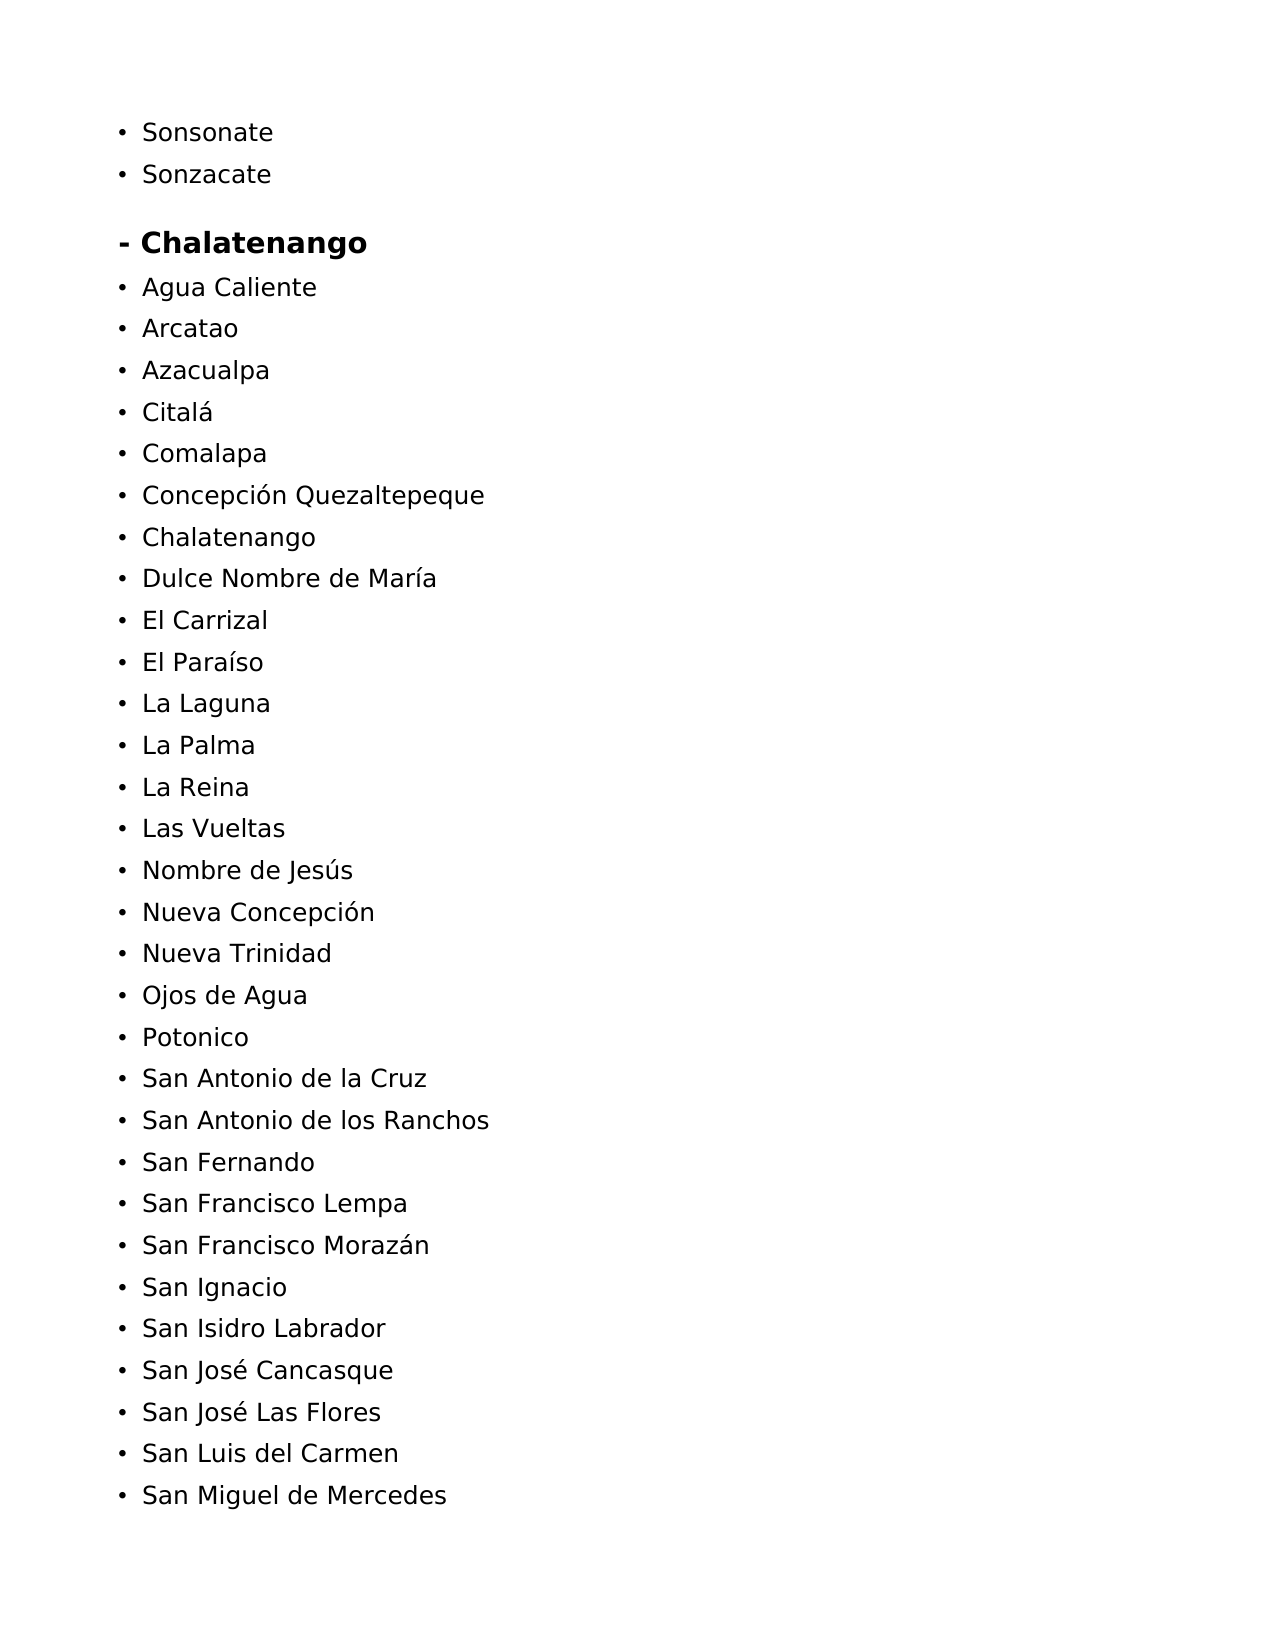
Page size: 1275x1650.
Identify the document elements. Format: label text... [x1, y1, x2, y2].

list El Carrizal [118, 606, 1157, 635]
list San Ignacio [118, 1273, 1157, 1302]
list Potonico [118, 1023, 1157, 1052]
list Ojos de Agua [118, 981, 1157, 1010]
list San Antonio de los Ranchos [118, 1106, 1157, 1135]
list Las Vueltas [118, 814, 1157, 844]
list Comalapa [118, 439, 1157, 469]
list San Miguel de Mercedes [118, 1481, 1157, 1510]
subtitle - Chalatenango [118, 226, 1157, 260]
list Nombre de Jesús [118, 856, 1157, 885]
list San Francisco Morazán [118, 1231, 1157, 1260]
list Citalá [118, 398, 1157, 427]
list San Antonio de la Cruz [118, 1064, 1157, 1094]
list Chalatenango [118, 523, 1157, 552]
list Nueva Trinidad [118, 939, 1157, 969]
list San Francisco Lempa [118, 1189, 1157, 1219]
list Sonsonate [118, 118, 1157, 147]
list Arcatao [118, 314, 1157, 344]
list Azacualpa [118, 356, 1157, 385]
list San José Las Flores [118, 1398, 1157, 1427]
list El Paraíso [118, 648, 1157, 677]
list La Reina [118, 773, 1157, 802]
list La Palma [118, 731, 1157, 760]
list Sonzacate [118, 160, 1157, 189]
list Concepción Quezaltepeque [118, 481, 1157, 510]
list La Laguna [118, 689, 1157, 719]
list San Isidro Labrador [118, 1314, 1157, 1344]
list San Fernando [118, 1148, 1157, 1177]
list Dulce Nombre de María [118, 564, 1157, 594]
list Agua Caliente [118, 273, 1157, 302]
list Nueva Concepción [118, 898, 1157, 927]
list San José Cancasque [118, 1356, 1157, 1385]
list San Luis del Carmen [118, 1439, 1157, 1469]
